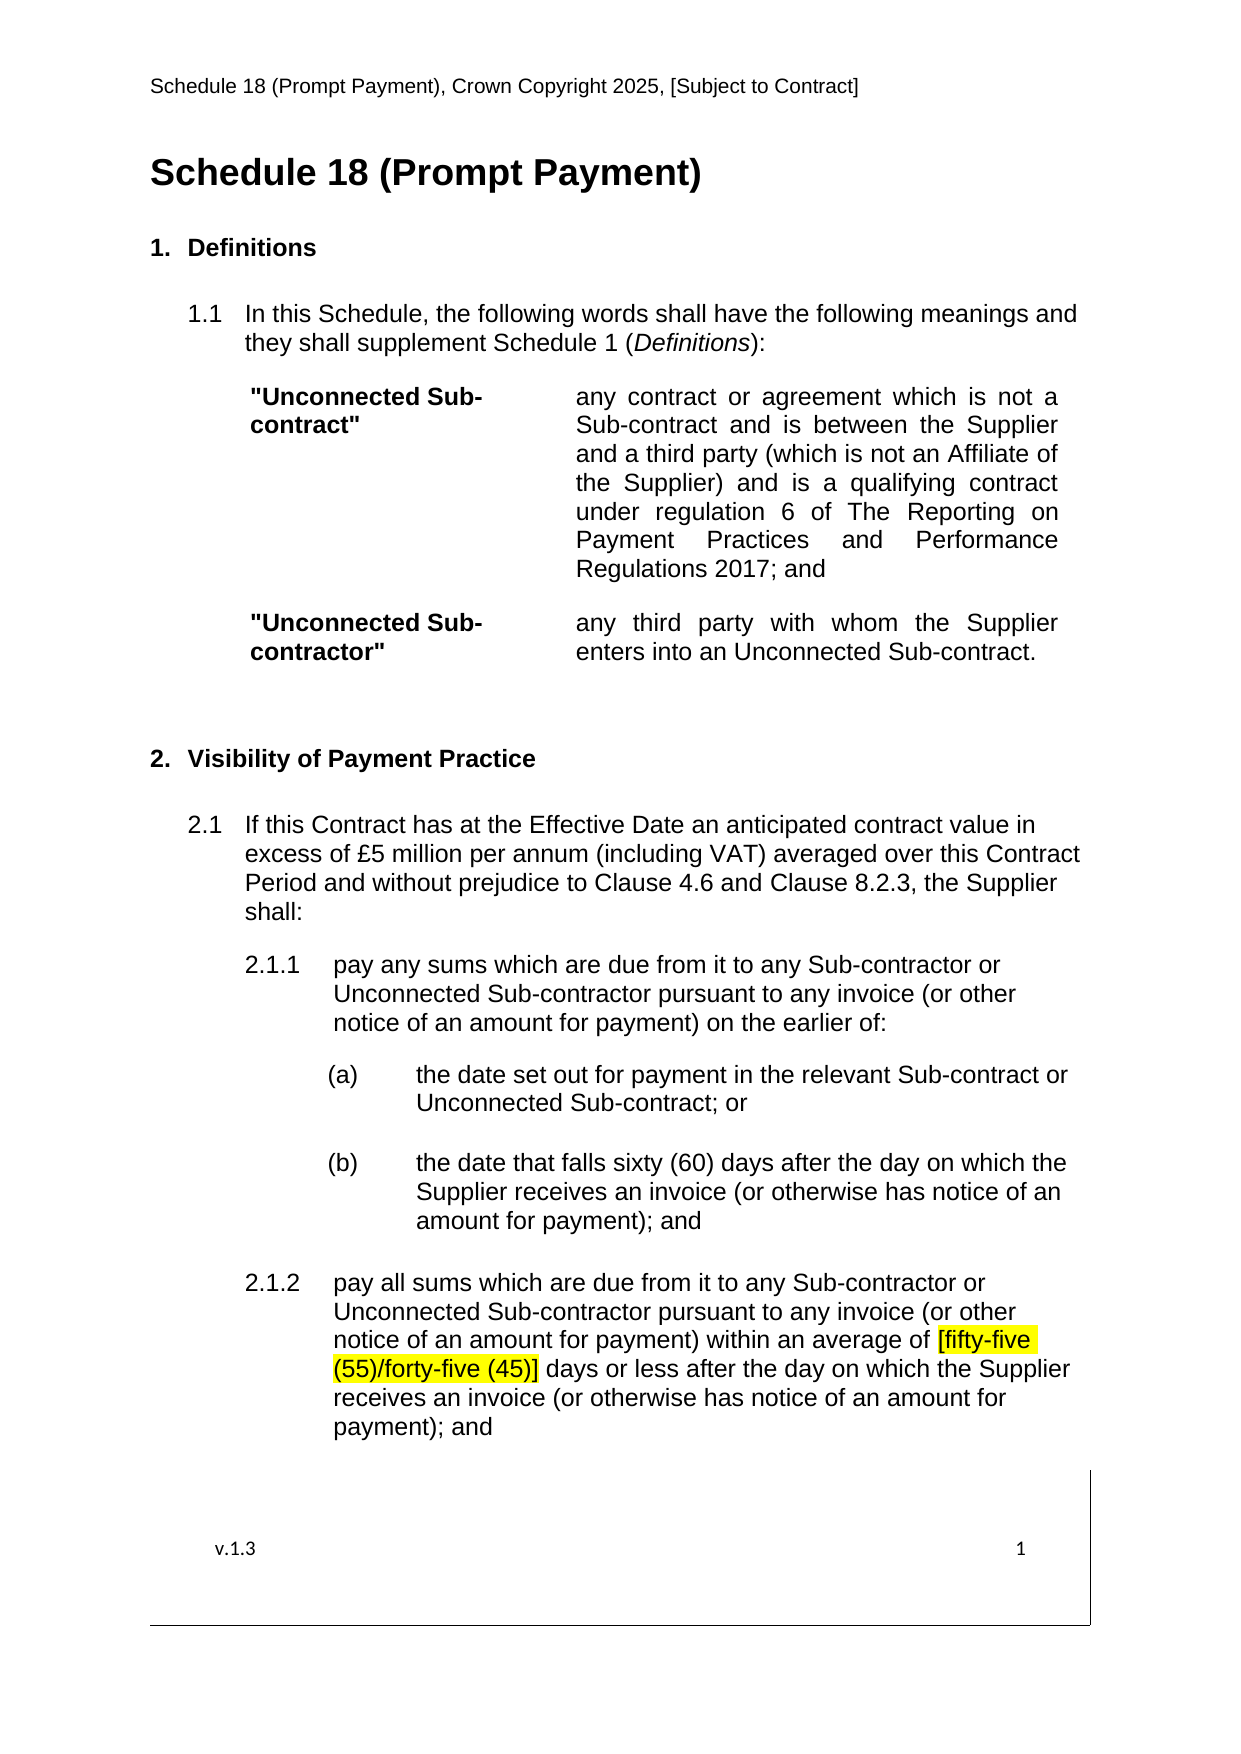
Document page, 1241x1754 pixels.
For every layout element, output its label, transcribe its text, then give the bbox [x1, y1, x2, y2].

table_header any contract or agreement which is not a Sub-contract and is between the Supplier and a third party (which is not an Affiliate of the Supplier) and is a qualifying contract under regulation 6 of The Reporting on Payment Practices and Performance Regulations 2017; and [564, 369, 1070, 595]
list pay all sums which are due from it to any Sub-contractor or Unconnected Sub-contractor pursuant to any invoice (or other notice of an amount for payment) within an average of [fifty-five (55)/forty-five (45)] days or less after the day on which the Supplier receives an invoice (or otherwise has notice of an amount for payment); and [244, 1268, 1090, 1440]
list If this Contract has at the Effective Date an anticipated contract value in excess of £5 million per annum (including VAT) averaged over this Contract Period and without prejudice to Clause 4.6 and Clause 8.2.3, the Supplier shall: [187, 810, 1090, 925]
subtitle Visibility of Payment Practice [150, 744, 1090, 773]
table_header "Unconnected Sub-contract" [239, 369, 564, 595]
table_cell any third party with whom the Supplier enters into an Unconnected Sub-contract. [564, 595, 1070, 678]
list the date that falls sixty (60) days after the day on which the Supplier receives an invoice (or otherwise has notice of an amount for payment); and [327, 1148, 1090, 1234]
list the date set out for payment in the relevant Sub-contract or Unconnected Sub-contract; or [327, 1059, 1090, 1117]
list In this Schedule, the following words shall have the following meanings and they shall supplement Schedule 1 (Definitions): [187, 299, 1090, 357]
text Schedule 18 (Prompt Payment) [150, 150, 1090, 193]
list pay any sums which are due from it to any Sub-contractor or Unconnected Sub-contractor pursuant to any invoice (or other notice of an amount for payment) on the earlier of: [244, 950, 1090, 1037]
table_cell "Unconnected Sub-contractor" [239, 595, 564, 678]
subtitle Definitions [150, 233, 1090, 262]
